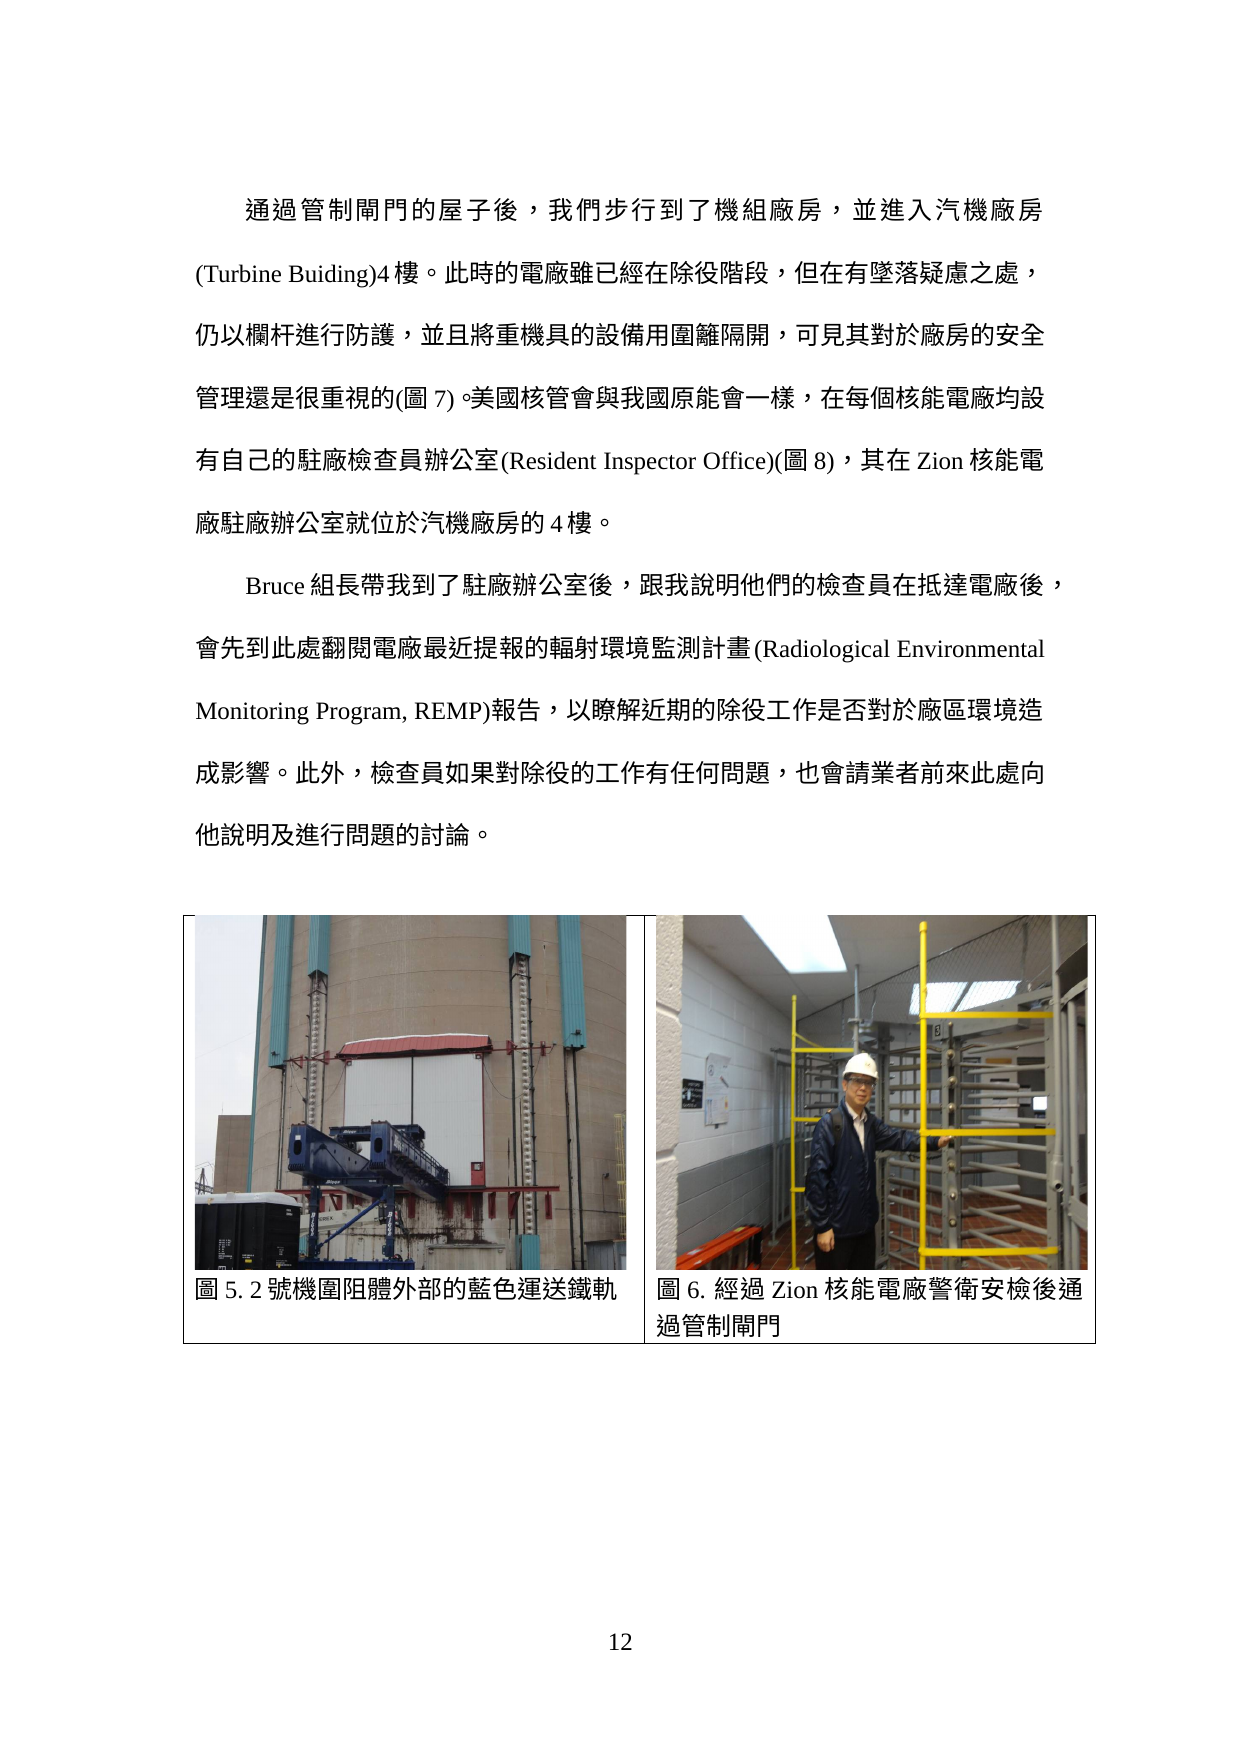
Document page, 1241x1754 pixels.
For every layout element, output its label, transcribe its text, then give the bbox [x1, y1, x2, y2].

text 通過管制閘門的屋子後，我們步行到了機組廠房，並進入汽機廠房(Turbine Buiding)4樓。此時的電廠雖已經在除役階段，但在有墜落疑慮之處，仍以欄杆進行防護，並且將重機具的設備用圍籬隔開，可見其對於廠房的安全管理還是很重視的(圖7)。美國核管會與我國原能會一樣，在每個核能電廠均設有自己的駐廠檢查員辦公室(Resident Inspector Office)(圖8)，其在Zion核能電廠駐廠辦公室就位於汽機廠房的4樓。 [195, 164, 1045, 539]
text Bruce組長帶我到了駐廠辦公室後，跟我說明他們的檢查員在抵達電廠後，會先到此處翻閱電廠最近提報的輻射環境監測計畫(Radiological Environmental Monitoring Program, REMP)報告，以瞭解近期的除役工作是否對於廠區環境造成影響。此外，檢查員如果對除役的工作有任何問題，也會請業者前來此處向他說明及進行問題的討論。 [195, 539, 1045, 852]
table_header 圖6. 經過Zion核能電廠警衛安檢後通過管制閘門 [645, 916, 1095, 1342]
picture [656, 915, 1088, 1270]
table_header 圖5. 2號機圍阻體外部的藍色運送鐵軌 [184, 916, 644, 1342]
picture [194, 915, 627, 1270]
